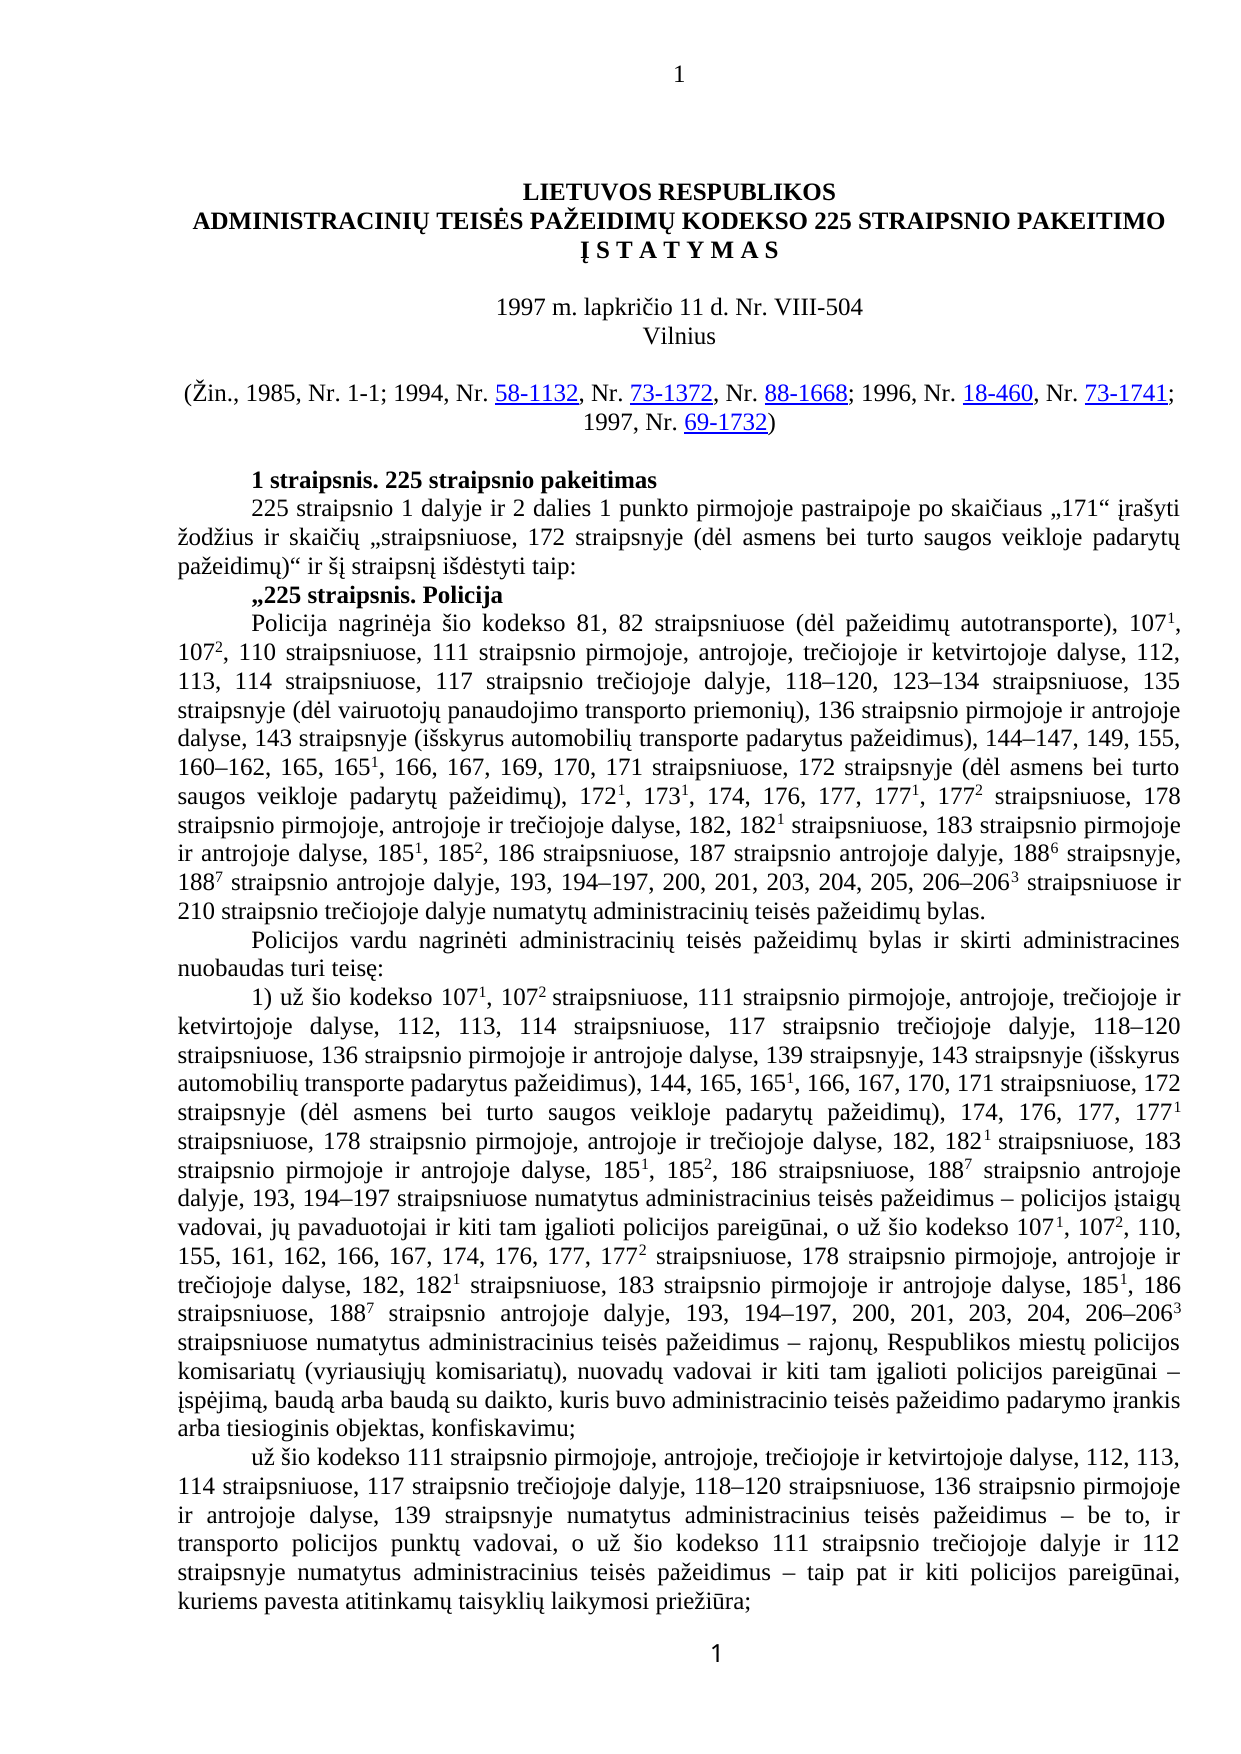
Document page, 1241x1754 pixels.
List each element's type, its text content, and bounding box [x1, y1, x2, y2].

text „225 straipsnis. Policija [177, 580, 1181, 608]
text (Žin., 1985, Nr. 1-1; 1994, Nr. 58-1132, Nr. 73-1372, Nr. 88-1668; 1996, Nr. 18-460, Nr. 73-1741; 1997, Nr. 69-1732) [177, 378, 1181, 436]
text Policija nagrinėja šio kodekso 81, 82 straipsniuose (dėl pažeidimų autotransporte), 1071, 1072, 110 straipsniuose, 111 straipsnio pirmojoje, antrojoje, trečiojoje ir ketvirtojoje dalyse, 112, 113, 114 straipsniuose, 117 straipsnio trečiojoje dalyje, 118–120, 123–134 straipsniuose, 135 straipsnyje (dėl vairuotojų panaudojimo transporto priemonių), 136 straipsnio pirmojoje ir antrojoje dalyse, 143 straipsnyje (išskyrus automobilių transporte padarytus pažeidimus), 144–147, 149, 155, 160–162, 165, 1651, 166, 167, 169, 170, 171 straipsniuose, 172 straipsnyje (dėl asmens bei turto saugos veikloje padarytų pažeidimų), 1721, 1731, 174, 176, 177, 1771, 1772 straipsniuose, 178 straipsnio pirmojoje, antrojoje ir trečiojoje dalyse, 182, 1821 straipsniuose, 183 straipsnio pirmojoje ir antrojoje dalyse, 1851, 1852, 186 straipsniuose, 187 straipsnio antrojoje dalyje, 1886 straipsnyje, 1887 straipsnio antrojoje dalyje, 193, 194–197, 200, 201, 203, 204, 205, 206–2063 straipsniuose ir 210 straipsnio trečiojoje dalyje numatytų administracinių teisės pažeidimų bylas. [177, 608, 1181, 925]
text už šio kodekso 111 straipsnio pirmojoje, antrojoje, trečiojoje ir ketvirtojoje dalyse, 112, 113, 114 straipsniuose, 117 straipsnio trečiojoje dalyje, 118–120 straipsniuose, 136 straipsnio pirmojoje ir antrojoje dalyse, 139 straipsnyje numatytus administracinius teisės pažeidimus – be to, ir transporto policijos punktų vadovai, o už šio kodekso 111 straipsnio trečiojoje dalyje ir 112 straipsnyje numatytus administracinius teisės pažeidimus – taip pat ir kiti policijos pareigūnai, kuriems pavesta atitinkamų taisyklių laikymosi priežiūra; [177, 1442, 1181, 1615]
text 1) už šio kodekso 1071, 1072 straipsniuose, 111 straipsnio pirmojoje, antrojoje, trečiojoje ir ketvirtojoje dalyse, 112, 113, 114 straipsniuose, 117 straipsnio trečiojoje dalyje, 118–120 straipsniuose, 136 straipsnio pirmojoje ir antrojoje dalyse, 139 straipsnyje, 143 straipsnyje (išskyrus automobilių transporte padarytus pažeidimus), 144, 165, 1651, 166, 167, 170, 171 straipsniuose, 172 straipsnyje (dėl asmens bei turto saugos veikloje padarytų pažeidimų), 174, 176, 177, 1771 straipsniuose, 178 straipsnio pirmojoje, antrojoje ir trečiojoje dalyse, 182, 1821 straipsniuose, 183 straipsnio pirmojoje ir antrojoje dalyse, 1851, 1852, 186 straipsniuose, 1887 straipsnio antrojoje dalyje, 193, 194–197 straipsniuose numatytus administracinius teisės pažeidimus – policijos įstaigų vadovai, jų pavaduotojai ir kiti tam įgalioti policijos pareigūnai, o už šio kodekso 1071, 1072, 110, 155, 161, 162, 166, 167, 174, 176, 177, 1772 straipsniuose, 178 straipsnio pirmojoje, antrojoje ir trečiojoje dalyse, 182, 1821 straipsniuose, 183 straipsnio pirmojoje ir antrojoje dalyse, 1851, 186 straipsniuose, 1887 straipsnio antrojoje dalyje, 193, 194–197, 200, 201, 203, 204, 206–2063 straipsniuose numatytus administracinius teisės pažeidimus – rajonų, Respublikos miestų policijos komisariatų (vyriausiųjų komisariatų), nuovadų vadovai ir kiti tam įgalioti policijos pareigūnai – įspėjimą, baudą arba baudą su daikto, kuris buvo administracinio teisės pažeidimo padarymo įrankis arba tiesioginis objektas, konfiskavimu; [177, 982, 1181, 1442]
text 1997 m. lapkričio 11 d. Nr. VIII-504 [177, 292, 1181, 321]
text Policijos vardu nagrinėti administracinių teisės pažeidimų bylas ir skirti administracines nuobaudas turi teisę: [177, 925, 1181, 982]
text Vilnius [177, 321, 1181, 350]
text Į S T A T Y M A S [177, 235, 1181, 263]
text 1 straipsnis. 225 straipsnio pakeitimas [177, 465, 1181, 493]
text ADMINISTRACINIŲ TEISĖS PAŽEIDIMŲ KODEKSO 225 STRAIPSNIO PAKEITIMO [177, 206, 1181, 235]
text LIETUVOS RESPUBLIKOS [177, 177, 1181, 206]
text 225 straipsnio 1 dalyje ir 2 dalies 1 punkto pirmojoje pastraipoje po skaičiaus „171“ įrašyti žodžius ir skaičių „straipsniuose, 172 straipsnyje (dėl asmens bei turto saugos veikloje padarytų pažeidimų)“ ir šį straipsnį išdėstyti taip: [177, 493, 1181, 580]
